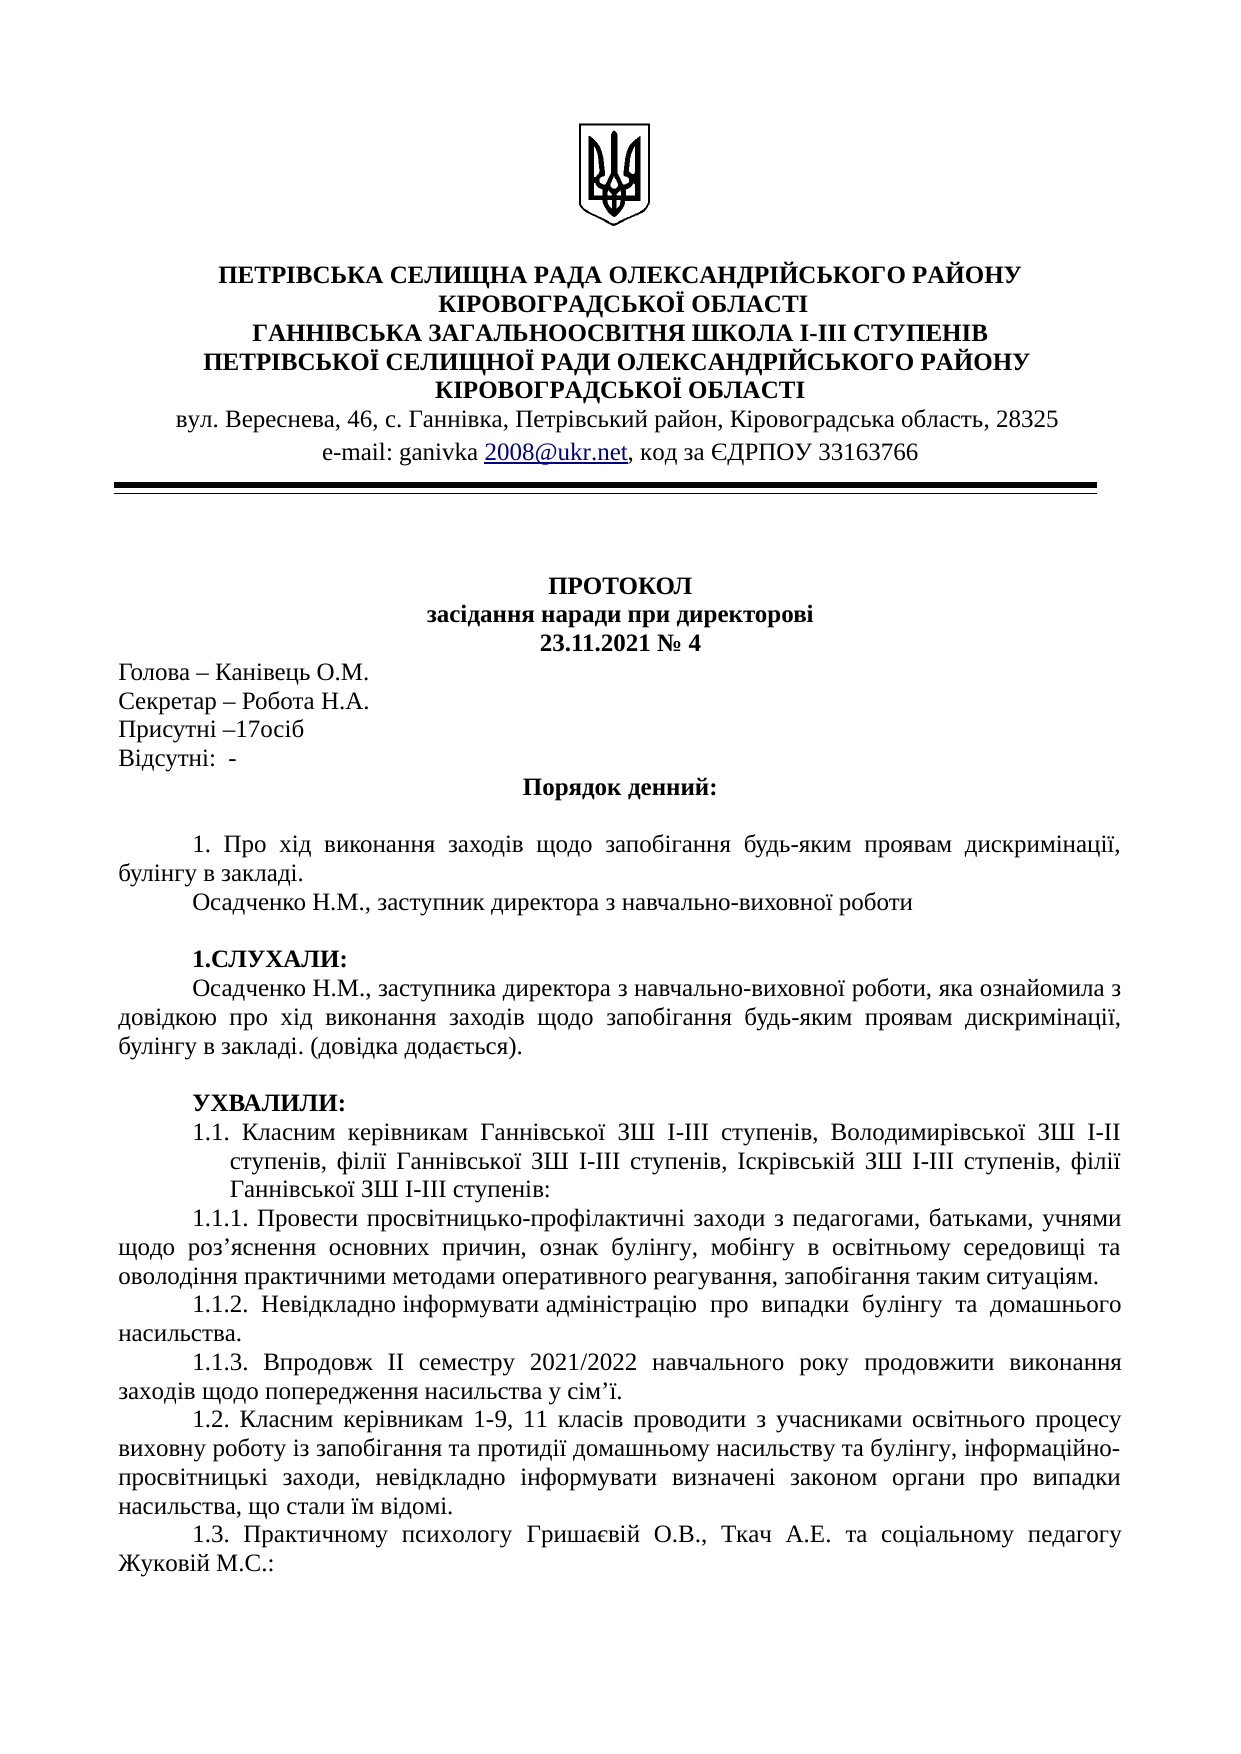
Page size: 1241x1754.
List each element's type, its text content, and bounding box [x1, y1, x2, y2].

text ПЕТРІВСЬКА СЕЛИЩНА РАДА ОЛЕКСАНДРІЙСЬКОГО РАЙОНУ [118, 260, 1122, 289]
text ПЕТРІВСЬКОЇ СЕЛИЩНОЇ РАДИ ОЛЕКСАНДРІЙСЬКОГО РАЙОНУ [118, 347, 1122, 375]
text засідання наради при директорові [118, 599, 1122, 628]
text 23.11.2021 № 4 [118, 628, 1122, 657]
text Осадченко Н.М., заступника директора з навчально-виховної роботи, яка ознайомила з довідкою про хід виконання заходів щодо запобігання будь-яким проявам дискримінації, булінгу в закладі. (довідка додається). [118, 973, 1122, 1059]
text УХВАЛИЛИ: [118, 1088, 1122, 1117]
text вул. Вереснева, 46, с. Ганнівка, Петрівський район, Кіровоградська область, 28325 [118, 404, 1122, 433]
text 1.2. Класним керівникам 1-9, 11 класів проводити з учасниками освітнього процесу виховну роботу із запобігання та протидії домашньому насильству та булінгу, інформаційно-просвітницькі заходи, невідкладно інформувати визначені законом органи про випадки насильства, що стали їм відомі. [118, 1404, 1122, 1519]
text Порядок денний: [118, 772, 1122, 801]
text 1. Про хід виконання заходів щодо запобігання будь-яким проявам дискримінації, булінгу в закладі. [118, 829, 1122, 887]
text Осадченко Н.М., заступник директора з навчально-виховної роботи [118, 887, 1122, 916]
text 1.3. Практичному психологу Гришаєвій О.В., Ткач А.Е. та соціальному педагогу Жуковій М.С.: [118, 1519, 1122, 1577]
text e-mail: ganivka 2008@ukr.net, код за ЄДРПОУ 33163766 [118, 437, 1122, 466]
text 1.1.3. Впродовж ІІ семестру 2021/2022 навчального року продовжити виконання заходів щодо попередження насильства у сім’ї. [118, 1347, 1122, 1404]
text Голова – Канівець О.М. [118, 657, 1122, 686]
text КІРОВОГРАДСЬКОЇ ОБЛАСТІ [118, 289, 1122, 318]
list Класним керівникам Ганнівської ЗШ І-ІІІ ступенів, Володимирівської ЗШ І-ІІ ступенів, філії Ганнівської ЗШ І-ІІІ ступенів, Іскрівській ЗШ І-ІІІ ступенів, філії Ганнівської ЗШ І-ІІІ ступенів: [192, 1117, 1122, 1203]
text 1.1.2. Невідкладно інформувати адміністрацію про випадки булінгу та домашнього насильства. [118, 1289, 1122, 1347]
text ПРОТОКОЛ [118, 571, 1122, 599]
text Відсутні: - [118, 743, 1122, 772]
text КІРОВОГРАДСЬКОЇ ОБЛАСТІ [118, 375, 1122, 404]
text ГАННІВСЬКА ЗАГАЛЬНООСВІТНЯ ШКОЛА І-ІІІ СТУПЕНІВ [118, 318, 1122, 347]
text 1.1.1. Провести просвітницько-профілактичні заходи з педагогами, батьками, учнями щодо роз’яснення основних причин, ознак булінгу, мобінгу в освітньому середовищі та оволодіння практичними методами оперативного реагування, запобігання таким ситуаціям. [118, 1203, 1122, 1289]
text Секретар – Робота Н.А. [118, 686, 1122, 714]
text Присутні –17осіб [118, 714, 1122, 743]
list СЛУХАЛИ: [118, 944, 1122, 973]
